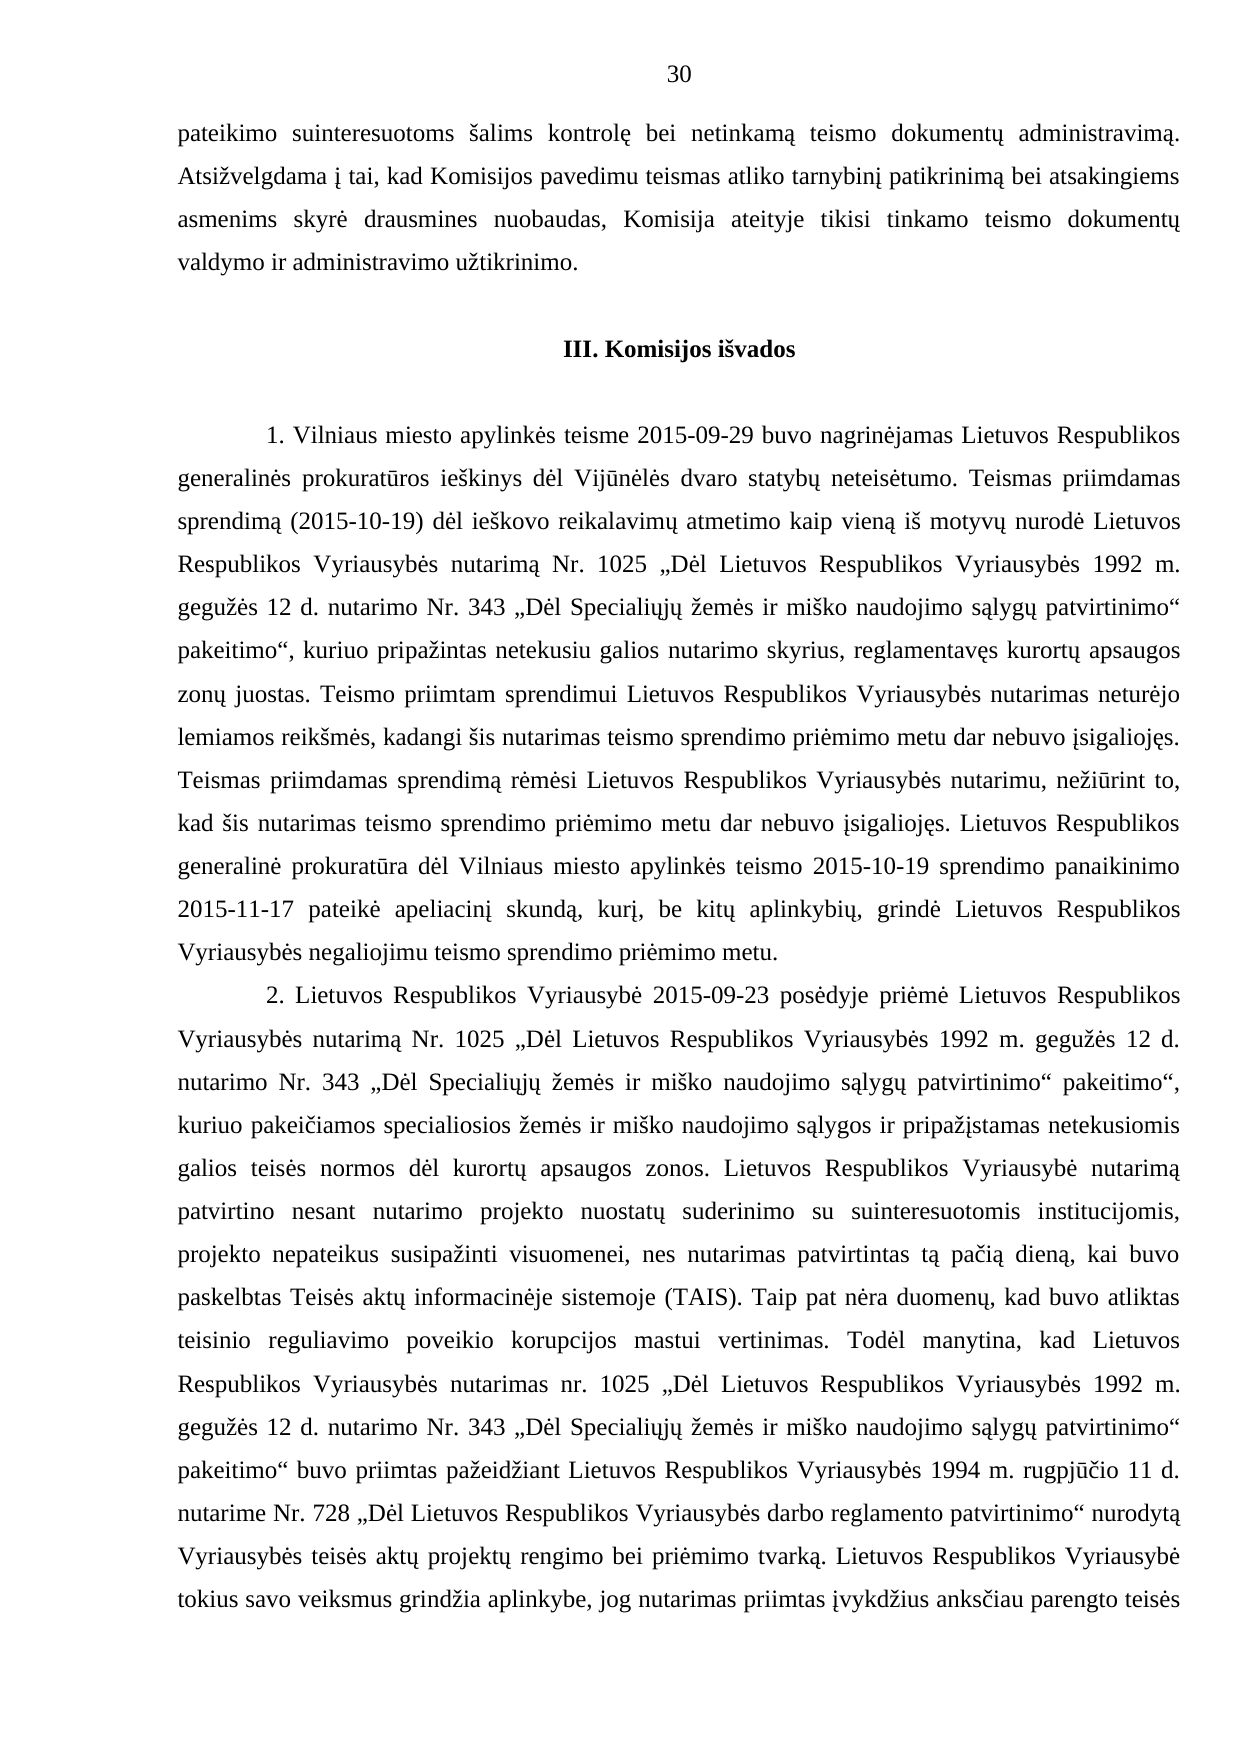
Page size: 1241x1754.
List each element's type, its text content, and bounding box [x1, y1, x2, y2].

text 2. Lietuvos Respublikos Vyriausybė 2015-09-23 posėdyje priėmė Lietuvos Respublikos Vyriausybės nutarimą Nr. 1025 „Dėl Lietuvos Respublikos Vyriausybės 1992 m. gegužės 12 d. nutarimo Nr. 343 „Dėl Specialiųjų žemės ir miško naudojimo sąlygų patvirtinimo“ pakeitimo“, kuriuo pakeičiamos specialiosios žemės ir miško naudojimo sąlygos ir pripažįstamas netekusiomis galios teisės normos dėl kurortų apsaugos zonos. Lietuvos Respublikos Vyriausybė nutarimą patvirtino nesant nutarimo projekto nuostatų suderinimo su suinteresuotomis institucijomis, projekto nepateikus susipažinti visuomenei, nes nutarimas patvirtintas tą pačią dieną, kai buvo paskelbtas Teisės aktų informacinėje sistemoje (TAIS). Taip pat nėra duomenų, kad buvo atliktas teisinio reguliavimo poveikio korupcijos mastui vertinimas. Todėl manytina, kad Lietuvos Respublikos Vyriausybės nutarimas nr. 1025 „Dėl Lietuvos Respublikos Vyriausybės 1992 m. gegužės 12 d. nutarimo Nr. 343 „Dėl Specialiųjų žemės ir miško naudojimo sąlygų patvirtinimo“ pakeitimo“ buvo priimtas pažeidžiant Lietuvos Respublikos Vyriausybės 1994 m. rugpjūčio 11 d. nutarime Nr. 728 „Dėl Lietuvos Respublikos Vyriausybės darbo reglamento patvirtinimo“ nurodytą Vyriausybės teisės aktų projektų rengimo bei priėmimo tvarką. Lietuvos Respublikos Vyriausybė tokius savo veiksmus grindžia aplinkybe, jog nutarimas priimtas įvykdžius anksčiau parengto teisės [177, 981, 1181, 1613]
text III. Komisijos išvados [177, 334, 1181, 362]
text pateikimo suinteresuotoms šalims kontrolę bei netinkamą teismo dokumentų administravimą. Atsižvelgdama į tai, kad Komisijos pavedimu teismas atliko tarnybinį patikrinimą bei atsakingiems asmenims skyrė drausmines nuobaudas, Komisija ateityje tikisi tinkamo teismo dokumentų valdymo ir administravimo užtikrinimo. [177, 118, 1181, 276]
text 1. Vilniaus miesto apylinkės teisme 2015-09-29 buvo nagrinėjamas Lietuvos Respublikos generalinės prokuratūros ieškinys dėl Vijūnėlės dvaro statybų neteisėtumo. Teismas priimdamas sprendimą (2015-10-19) dėl ieškovo reikalavimų atmetimo kaip vieną iš motyvų nurodė Lietuvos Respublikos Vyriausybės nutarimą Nr. 1025 „Dėl Lietuvos Respublikos Vyriausybės 1992 m. gegužės 12 d. nutarimo Nr. 343 „Dėl Specialiųjų žemės ir miško naudojimo sąlygų patvirtinimo“ pakeitimo“, kuriuo pripažintas netekusiu galios nutarimo skyrius, reglamentavęs kurortų apsaugos zonų juostas. Teismo priimtam sprendimui Lietuvos Respublikos Vyriausybės nutarimas neturėjo lemiamos reikšmės, kadangi šis nutarimas teismo sprendimo priėmimo metu dar nebuvo įsigaliojęs. Teismas priimdamas sprendimą rėmėsi Lietuvos Respublikos Vyriausybės nutarimu, nežiūrint to, kad šis nutarimas teismo sprendimo priėmimo metu dar nebuvo įsigaliojęs. Lietuvos Respublikos generalinė prokuratūra dėl Vilniaus miesto apylinkės teismo 2015-10-19 sprendimo panaikinimo 2015-11-17 pateikė apeliacinį skundą, kurį, be kitų aplinkybių, grindė Lietuvos Respublikos Vyriausybės negaliojimu teismo sprendimo priėmimo metu. [177, 420, 1181, 966]
